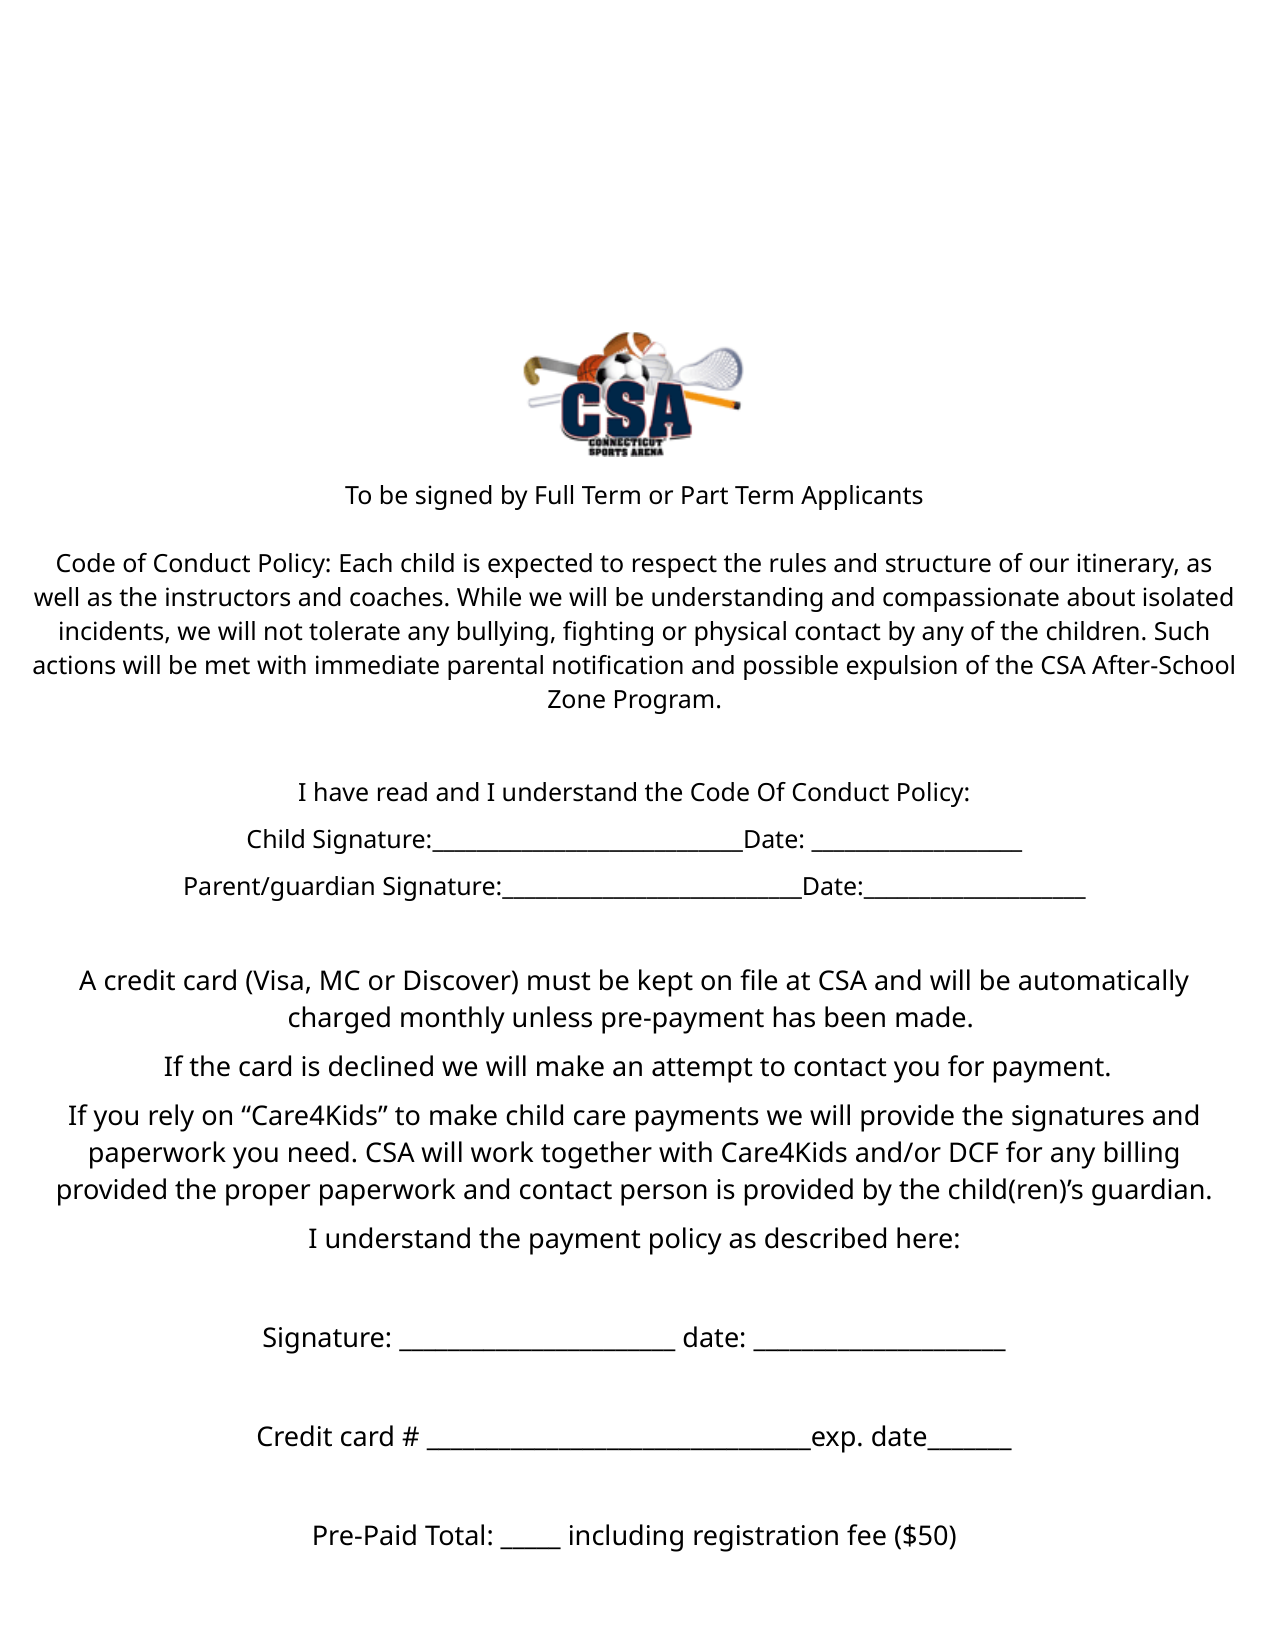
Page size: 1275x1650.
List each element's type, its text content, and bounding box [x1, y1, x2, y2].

text Child Signature:____________________________Date: ___________________ [30, 822, 1239, 856]
text If you rely on “Care4Kids” to make child care payments we will provide the signatures and paperwork you need. CSA will work together with Care4Kids and/or DCF for any billing provided the proper paperwork and contact person is provided by the child(ren)’s guardian. [30, 1097, 1239, 1207]
text To be signed by Full Term or Part Term Applicants [30, 477, 1239, 512]
text Signature: _______________________ date: _____________________ [30, 1319, 1239, 1356]
text Parent/guardian Signature:___________________________Date:____________________ [30, 868, 1239, 902]
text I understand the payment policy as described here: [30, 1220, 1239, 1257]
text If the card is declined we will make an attempt to contact you for payment. [30, 1047, 1239, 1084]
text Pre-Paid Total: _____ including registration fee ($50) [30, 1516, 1239, 1553]
text I have read and I understand the Code Of Conduct Policy: [30, 775, 1239, 809]
text Code of Conduct Policy: Each child is expected to respect the rules and structure of our itinerary, as well as the instructors and coaches. While we will be understanding and compassionate about isolated incidents, we will not tolerate any bullying, fighting or physical contact by any of the children. Such actions will be met with immediate parental notification and possible expulsion of the CSA After-School Zone Program. [30, 546, 1239, 716]
text A credit card (Visa, MC or Discover) must be kept on file at CSA and will be automatically charged monthly unless pre-payment has been made. [30, 961, 1239, 1035]
text Credit card # ________________________________exp. date_______ [30, 1417, 1239, 1454]
